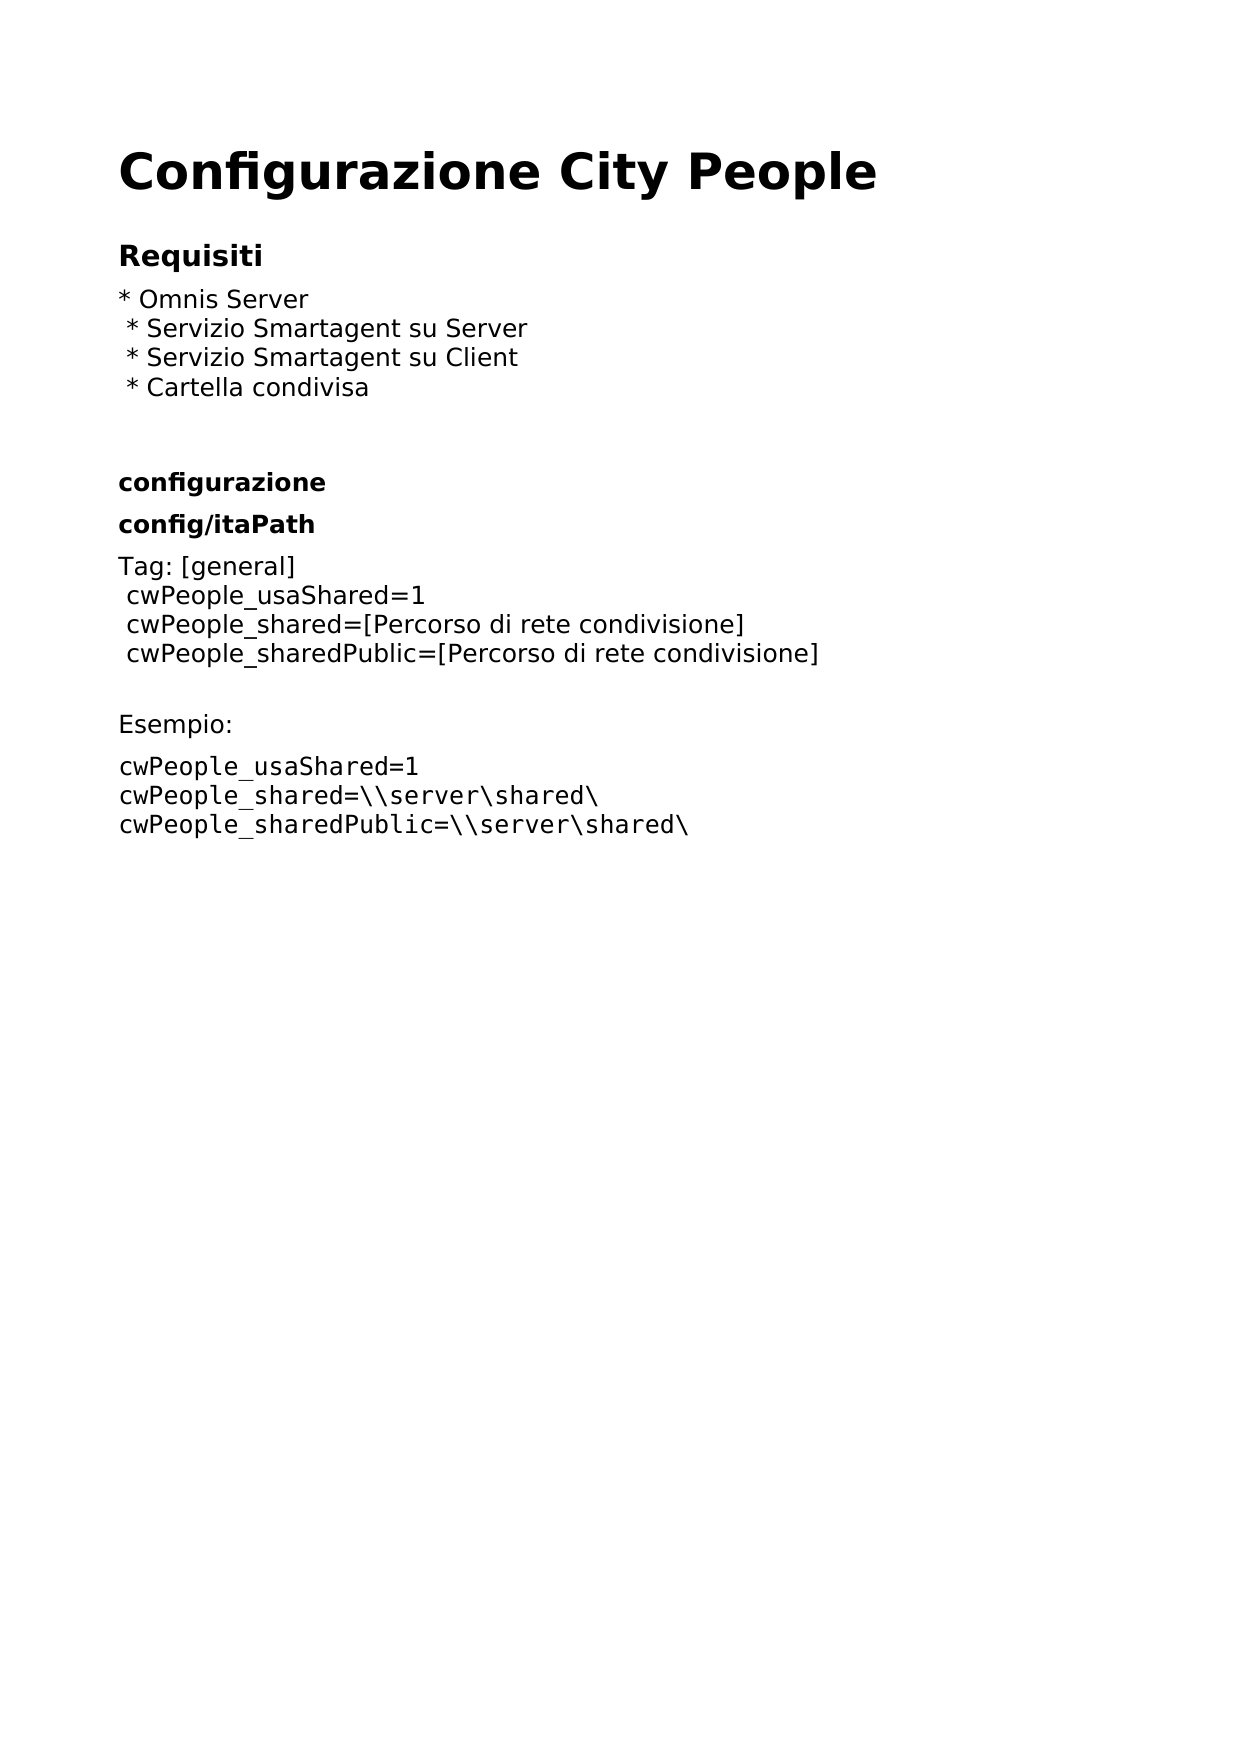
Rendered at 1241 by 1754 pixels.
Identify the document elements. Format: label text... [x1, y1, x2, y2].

subtitle Requisiti [118, 239, 1122, 273]
text Esempio: [118, 710, 1122, 739]
subtitle Configurazione City People [118, 143, 1122, 201]
text cwPeople_usaShared=1 cwPeople_shared=\\server\shared\ cwPeople_sharedPublic=\\server\shared\ [118, 752, 1122, 839]
text * Omnis Server * Servizio Smartagent su Server * Servizio Smartagent su Client * Cartella condivisa [118, 285, 1122, 431]
text config/itaPath [118, 510, 1122, 539]
text Tag: [general] cwPeople_usaShared=1 cwPeople_shared=[Percorso di rete condivisione] cwPeople_sharedPublic=[Percorso di rete condivisione] [118, 552, 1122, 698]
subtitle configurazione [118, 469, 1122, 498]
